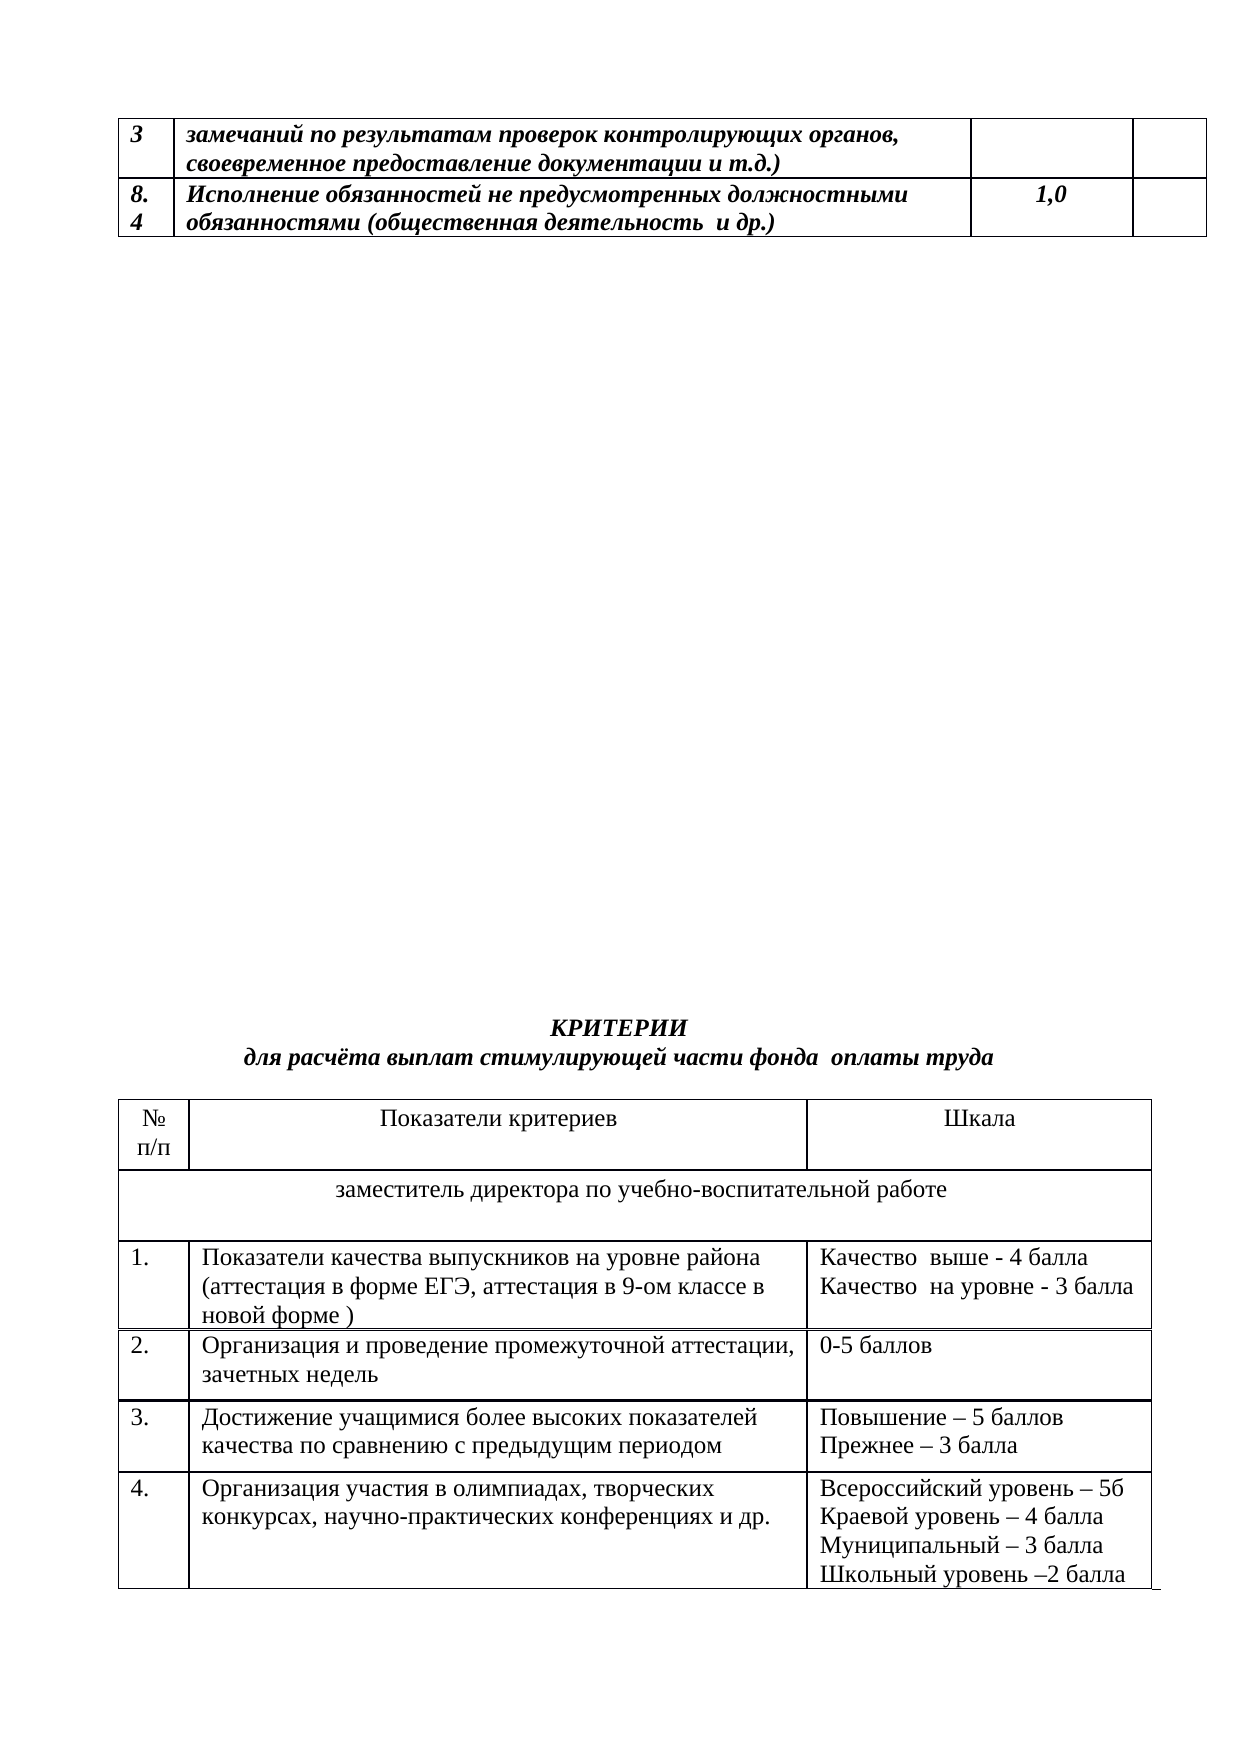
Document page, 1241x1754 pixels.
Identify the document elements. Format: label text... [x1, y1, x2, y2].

table_header № п/п [119, 1100, 188, 1169]
table_cell 3 [119, 119, 173, 177]
table_cell 3. [119, 1402, 188, 1471]
table_cell 2. [119, 1331, 188, 1399]
table_header Шкала [808, 1100, 1151, 1169]
table_cell замечаний по результатам проверок контролирующих органов, своевременное предоставление документации и т.д.) [175, 119, 970, 177]
table_cell Организация и проведение промежуточной аттестации, зачетных недель [190, 1331, 806, 1399]
table_cell 8.4 [119, 179, 173, 236]
table_cell [972, 119, 1132, 177]
table_cell 1,0 [972, 179, 1132, 236]
table_cell 0-5 баллов [808, 1331, 1151, 1399]
table_cell Повышение – 5 баллов Прежнее – 3 балла [808, 1402, 1151, 1471]
table_cell Качество выше - 4 балла Качество на уровне - 3 балла [808, 1242, 1151, 1328]
table_cell [1134, 119, 1206, 177]
table_cell заместитель директора по учебно-воспитательной работе [119, 1171, 1151, 1240]
table_header Показатели критериев [190, 1100, 806, 1169]
table_cell Показатели качества выпускников на уровне района (аттестация в форме ЕГЭ, аттестация в 9-ом классе в новой форме ) [190, 1242, 806, 1328]
table_cell 4. [119, 1473, 188, 1588]
table_cell Всероссийский уровень – 5б Краевой уровень – 4 балла Муниципальный – 3 балла Школьный уровень –2 балла [808, 1473, 1151, 1588]
table_cell [1134, 179, 1206, 236]
table_cell Организация участия в олимпиадах, творческих конкурсах, научно-практических конференциях и др. [190, 1473, 806, 1588]
table_cell 1. [119, 1242, 188, 1328]
table_cell Достижение учащимися более высоких показателей качества по сравнению с предыдущим периодом [190, 1402, 806, 1471]
table_cell Исполнение обязанностей не предусмотренных должностными обязанностями (общественная деятельность и др.) [175, 179, 970, 236]
text КРИТЕРИИ [118, 1013, 1122, 1042]
text для расчёта выплат стимулирующей части фонда оплаты труда [118, 1042, 1122, 1099]
